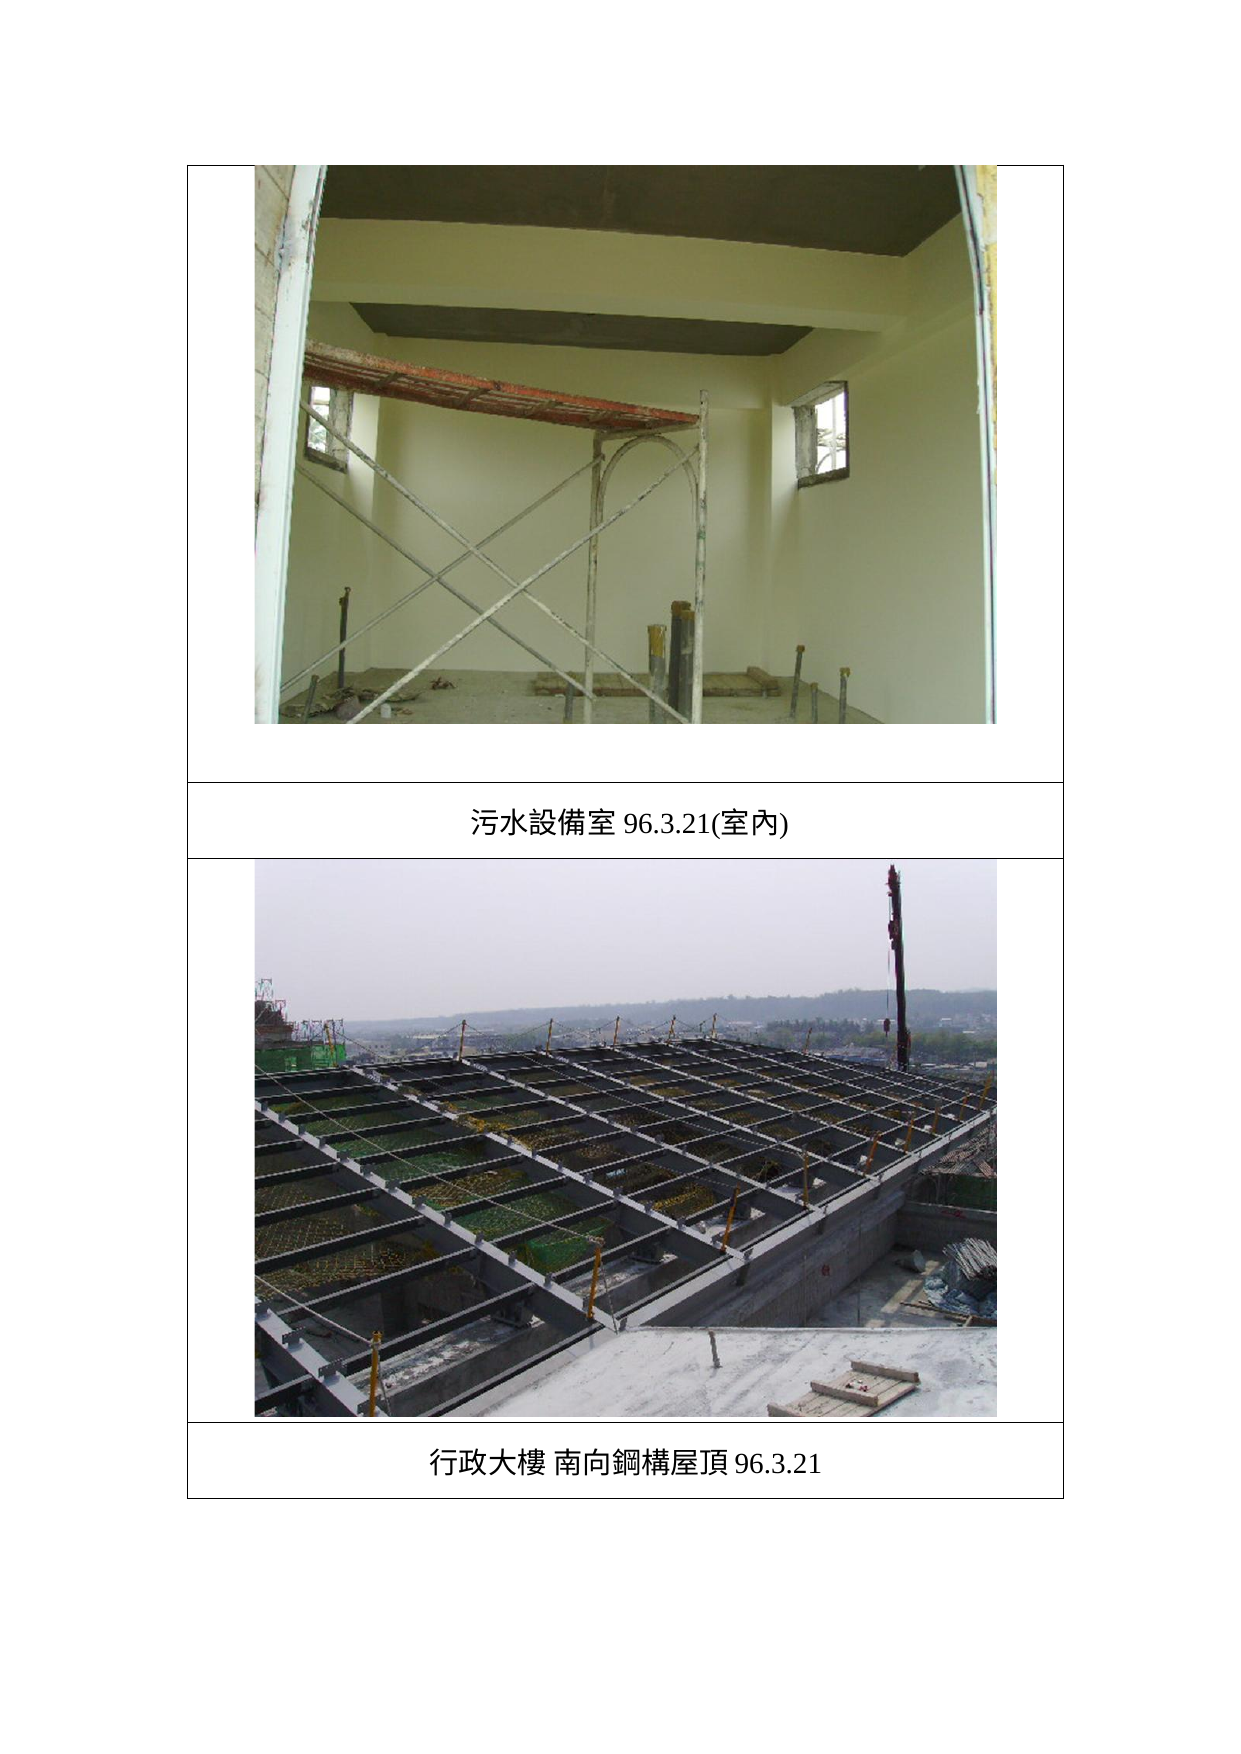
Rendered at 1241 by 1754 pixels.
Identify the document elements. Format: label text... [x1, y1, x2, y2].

table_cell 行政大樓 南向鋼構屋頂96.3.21 [188, 1423, 1063, 1498]
table_cell 污水設備室 96.3.21(室內) [188, 783, 1063, 858]
table_cell [188, 859, 1063, 1422]
picture [254, 859, 997, 1417]
picture [254, 165, 997, 724]
table_header [188, 166, 1063, 782]
